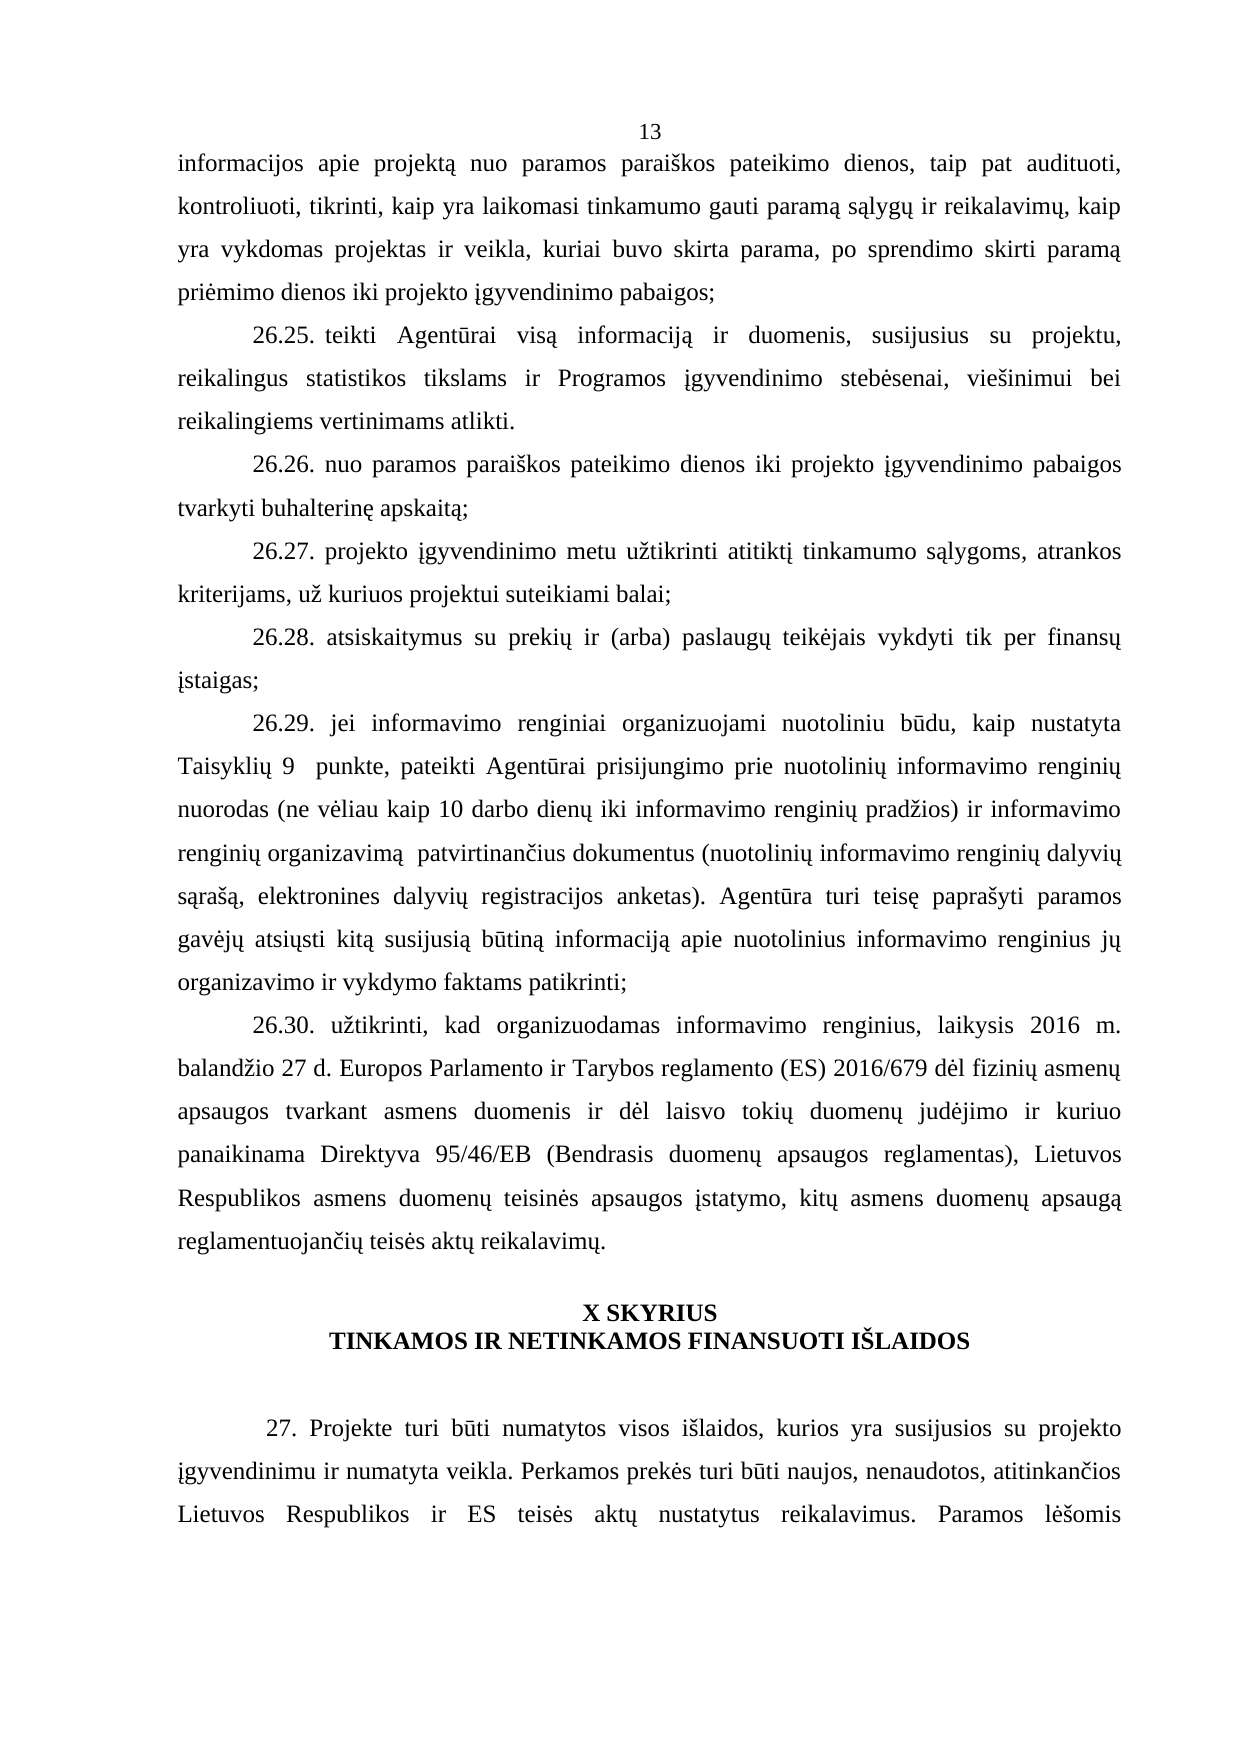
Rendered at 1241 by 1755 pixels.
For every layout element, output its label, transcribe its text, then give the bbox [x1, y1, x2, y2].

text TINKAMOS IR NETINKAMOS FINANSUOTI IŠLAIDOS [177, 1326, 1122, 1355]
text 26.29. jei informavimo renginiai organizuojami nuotoliniu būdu, kaip nustatyta Taisyklių 9 punkte, pateikti Agentūrai prisijungimo prie nuotolinių informavimo renginių nuorodas (ne vėliau kaip 10 darbo dienų iki informavimo renginių pradžios) ir informavimo renginių organizavimą patvirtinančius dokumentus (nuotolinių informavimo renginių dalyvių sąrašą, elektronines dalyvių registracijos anketas). Agentūra turi teisę paprašyti paramos gavėjų atsiųsti kitą susijusią būtiną informaciją apie nuotolinius informavimo renginius jų organizavimo ir vykdymo faktams patikrinti; [177, 708, 1122, 996]
text 26.25. teikti Agentūrai visą informaciją ir duomenis, susijusius su projektu, reikalingus statistikos tikslams ir Programos įgyvendinimo stebėsenai, viešinimui bei reikalingiems vertinimams atlikti. [177, 320, 1122, 435]
text 27. Projekte turi būti numatytos visos išlaidos, kurios yra susijusios su projekto įgyvendinimu ir numatyta veikla. Perkamos prekės turi būti naujos, nenaudotos, atitinkančios Lietuvos Respublikos ir ES teisės aktų nustatytus reikalavimus. Paramos lėšomis [177, 1413, 1122, 1528]
text 26.26. nuo paramos paraiškos pateikimo dienos iki projekto įgyvendinimo pabaigos tvarkyti buhalterinę apskaitą; [177, 449, 1122, 521]
text 26.27. projekto įgyvendinimo metu užtikrinti atitiktį tinkamumo sąlygoms, atrankos kriterijams, už kuriuos projektui suteikiami balai; [177, 536, 1122, 608]
text informacijos apie projektą nuo paramos paraiškos pateikimo dienos, taip pat audituoti, kontroliuoti, tikrinti, kaip yra laikomasi tinkamumo gauti paramą sąlygų ir reikalavimų, kaip yra vykdomas projektas ir veikla, kuriai buvo skirta parama, po sprendimo skirti paramą priėmimo dienos iki projekto įgyvendinimo pabaigos; [177, 148, 1122, 306]
text 26.28. atsiskaitymus su prekių ir (arba) paslaugų teikėjais vykdyti tik per finansų įstaigas; [177, 622, 1122, 694]
text 26.30. užtikrinti, kad organizuodamas informavimo renginius, laikysis 2016 m. balandžio 27 d. Europos Parlamento ir Tarybos reglamento (ES) 2016/679 dėl fizinių asmenų apsaugos tvarkant asmens duomenis ir dėl laisvo tokių duomenų judėjimo ir kuriuo panaikinama Direktyva 95/46/EB (Bendrasis duomenų apsaugos reglamentas), Lietuvos Respublikos asmens duomenų teisinės apsaugos įstatymo, kitų asmens duomenų apsaugą reglamentuojančių teisės aktų reikalavimų. [177, 1010, 1122, 1254]
text X SKYRIUS [177, 1298, 1122, 1326]
